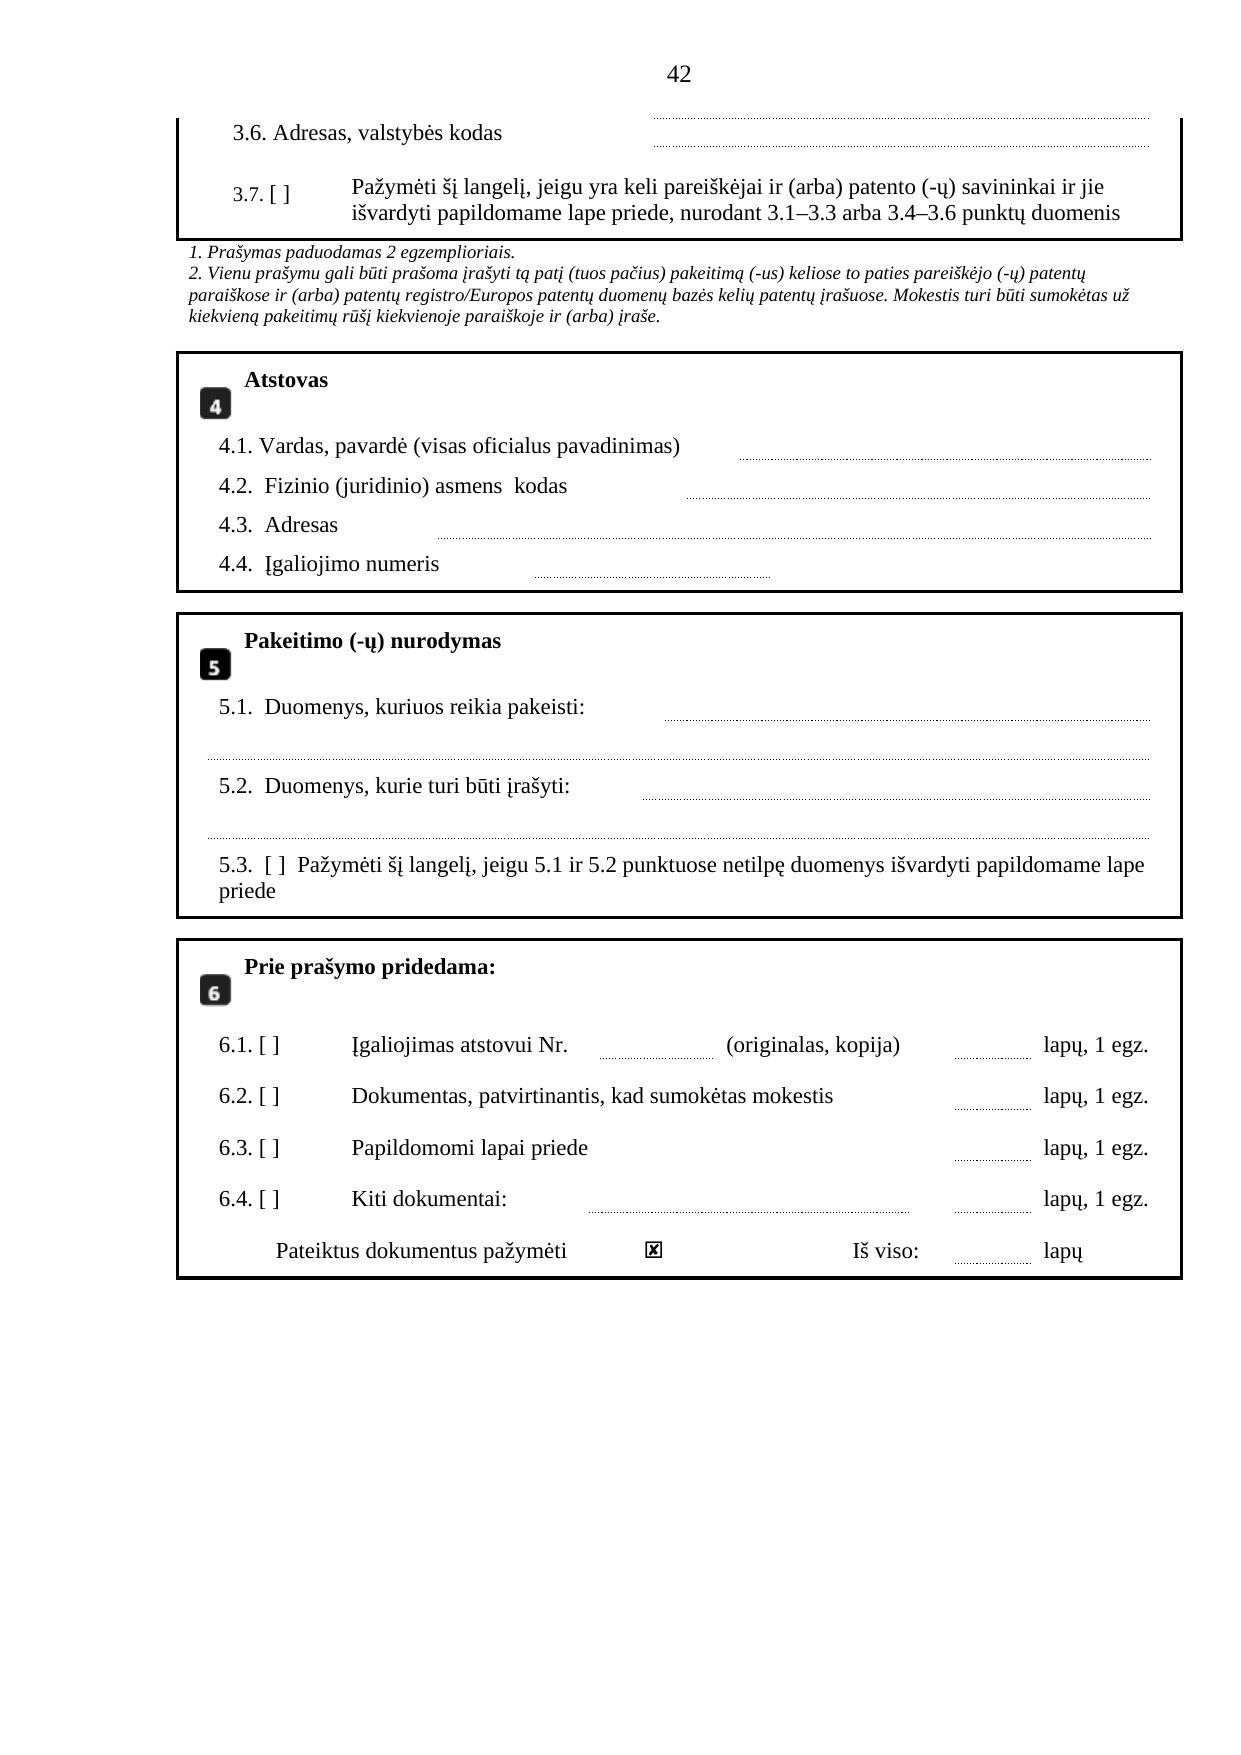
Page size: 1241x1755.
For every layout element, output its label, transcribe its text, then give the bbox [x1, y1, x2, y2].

table_cell [179, 498, 207, 537]
table_cell [179, 538, 207, 577]
table_cell [179, 173, 221, 226]
table_cell [740, 1212, 841, 1263]
table_cell 1. Prašymas paduodamas 2 egzemplioriais. [177, 241, 1181, 262]
table_cell 6.1. [ ][] [208, 1007, 340, 1057]
table_cell 5.1. Duomenys, kuriuos reikia pakeisti: [208, 681, 664, 720]
table_cell [654, 118, 1151, 146]
table_cell lapų, 1 egz. [1032, 1058, 1180, 1109]
table_cell Pažymėti šį langelį, jeigu yra keli pareiškėjai ir (arba) patento (-ų) savininkai ir jie išvardyti papildomame lape priede, nurodant 3.1–3.3 arba 3.4–3.6 punktų duomenis [340, 173, 1180, 226]
table_cell [221, 146, 1180, 173]
table_cell [1151, 420, 1180, 459]
table_cell Įgaliojimas atstovui Nr. [340, 1007, 600, 1057]
table_cell 4.1. Vardas, pavardė (visas oficialus pavadinimas) [208, 420, 740, 459]
table_cell [179, 838, 207, 903]
table_cell [1151, 681, 1180, 720]
table_cell 3.7. [ ][] [221, 173, 340, 226]
table_cell [208, 799, 1151, 838]
table_cell [955, 1212, 1032, 1263]
table_cell [179, 1160, 207, 1212]
table_cell [955, 1058, 1032, 1109]
table_cell [179, 1109, 207, 1160]
table_cell [179, 904, 1180, 916]
table_cell 3.6. Adresas, valstybės kodas [221, 118, 654, 146]
table_cell 6.2. [ ][] [208, 1058, 340, 1109]
table_cell [179, 1007, 207, 1057]
table_cell [438, 498, 1151, 537]
table_cell [600, 1007, 715, 1057]
table_cell [911, 1160, 954, 1212]
table_cell Iš viso: [841, 1212, 954, 1263]
table_cell [179, 459, 207, 498]
table_cell [589, 1160, 911, 1212]
table_cell 4.4. Įgaliojimo numeris [208, 538, 535, 577]
table_cell lapų [1032, 1212, 1180, 1263]
table_cell [X] [632, 1212, 740, 1263]
table_cell 4.3. Adresas [208, 498, 437, 537]
table_cell Pateiktus dokumentus pažymėti [264, 1212, 632, 1263]
table_cell lapų, 1 egz. [1032, 1007, 1180, 1057]
table_header Atstovas [179, 354, 1180, 420]
table_cell [1151, 759, 1180, 798]
table_cell [1151, 799, 1180, 838]
table_cell 4.2. Fizinio (juridinio) asmens kodas [208, 459, 687, 498]
table_cell [179, 681, 207, 720]
table_cell [179, 1212, 264, 1263]
table_cell 6.4. [ ][] [208, 1160, 340, 1212]
table_cell [1151, 720, 1180, 759]
table_cell [208, 720, 1151, 759]
table_cell [1151, 118, 1180, 146]
table_cell [179, 420, 207, 459]
table_cell [179, 577, 1180, 590]
table_cell [955, 1007, 1032, 1057]
table_cell 5.2. Duomenys, kurie turi būti įrašyti: [208, 759, 643, 798]
table_cell Papildomomi lapai priede [340, 1109, 954, 1160]
table_cell [772, 538, 1180, 577]
table_cell lapų, 1 egz. [1032, 1160, 1180, 1212]
table_cell [179, 146, 221, 173]
table_cell 6.3. [ ][] [208, 1109, 340, 1160]
table_cell [1151, 459, 1180, 498]
table_header Pakeitimo (-ų) nurodymas [179, 615, 1180, 681]
table_cell [665, 681, 1151, 720]
table_cell [955, 1109, 1032, 1160]
table_cell 5.3. [ ][] Pažymėti šį langelį, jeigu 5.1 ir 5.2 punktuose netilpę duomenys išvardyti papildomame lape priede [208, 838, 1180, 903]
table_cell [179, 1058, 207, 1109]
table_cell [643, 759, 1151, 798]
table_cell [179, 720, 207, 759]
table_cell [179, 1263, 1180, 1276]
table_cell [179, 118, 221, 146]
table_cell Kiti dokumentai: [340, 1160, 589, 1212]
table_cell [955, 1160, 1032, 1212]
table_cell [1151, 498, 1180, 537]
table_cell 2. Vienu prašymu gali būti prašoma įrašyti tą patį (tuos pačius) pakeitimą (-us) keliose to paties pareiškėjo (-ų) patentų paraiškose ir (arba) patentų registro/Europos patentų duomenų bazės kelių patentų įrašuose. Mokestis turi būti sumokėtas už kiekvieną pakeitimų rūšį kiekvienoje paraiškoje ir (arba) įraše. [177, 262, 1181, 327]
table_cell [179, 799, 207, 838]
table_cell [535, 538, 772, 577]
table_header Prie prašymo pridedama: [179, 941, 1180, 1007]
table_cell (originalas, kopija) [715, 1007, 954, 1057]
table_cell [179, 759, 207, 798]
table_cell [740, 420, 1151, 459]
table_cell [179, 226, 1180, 238]
table_cell [687, 459, 1151, 498]
table_cell Dokumentas, patvirtinantis, kad sumokėtas mokestis [340, 1058, 954, 1109]
table_cell lapų, 1 egz. [1032, 1109, 1180, 1160]
